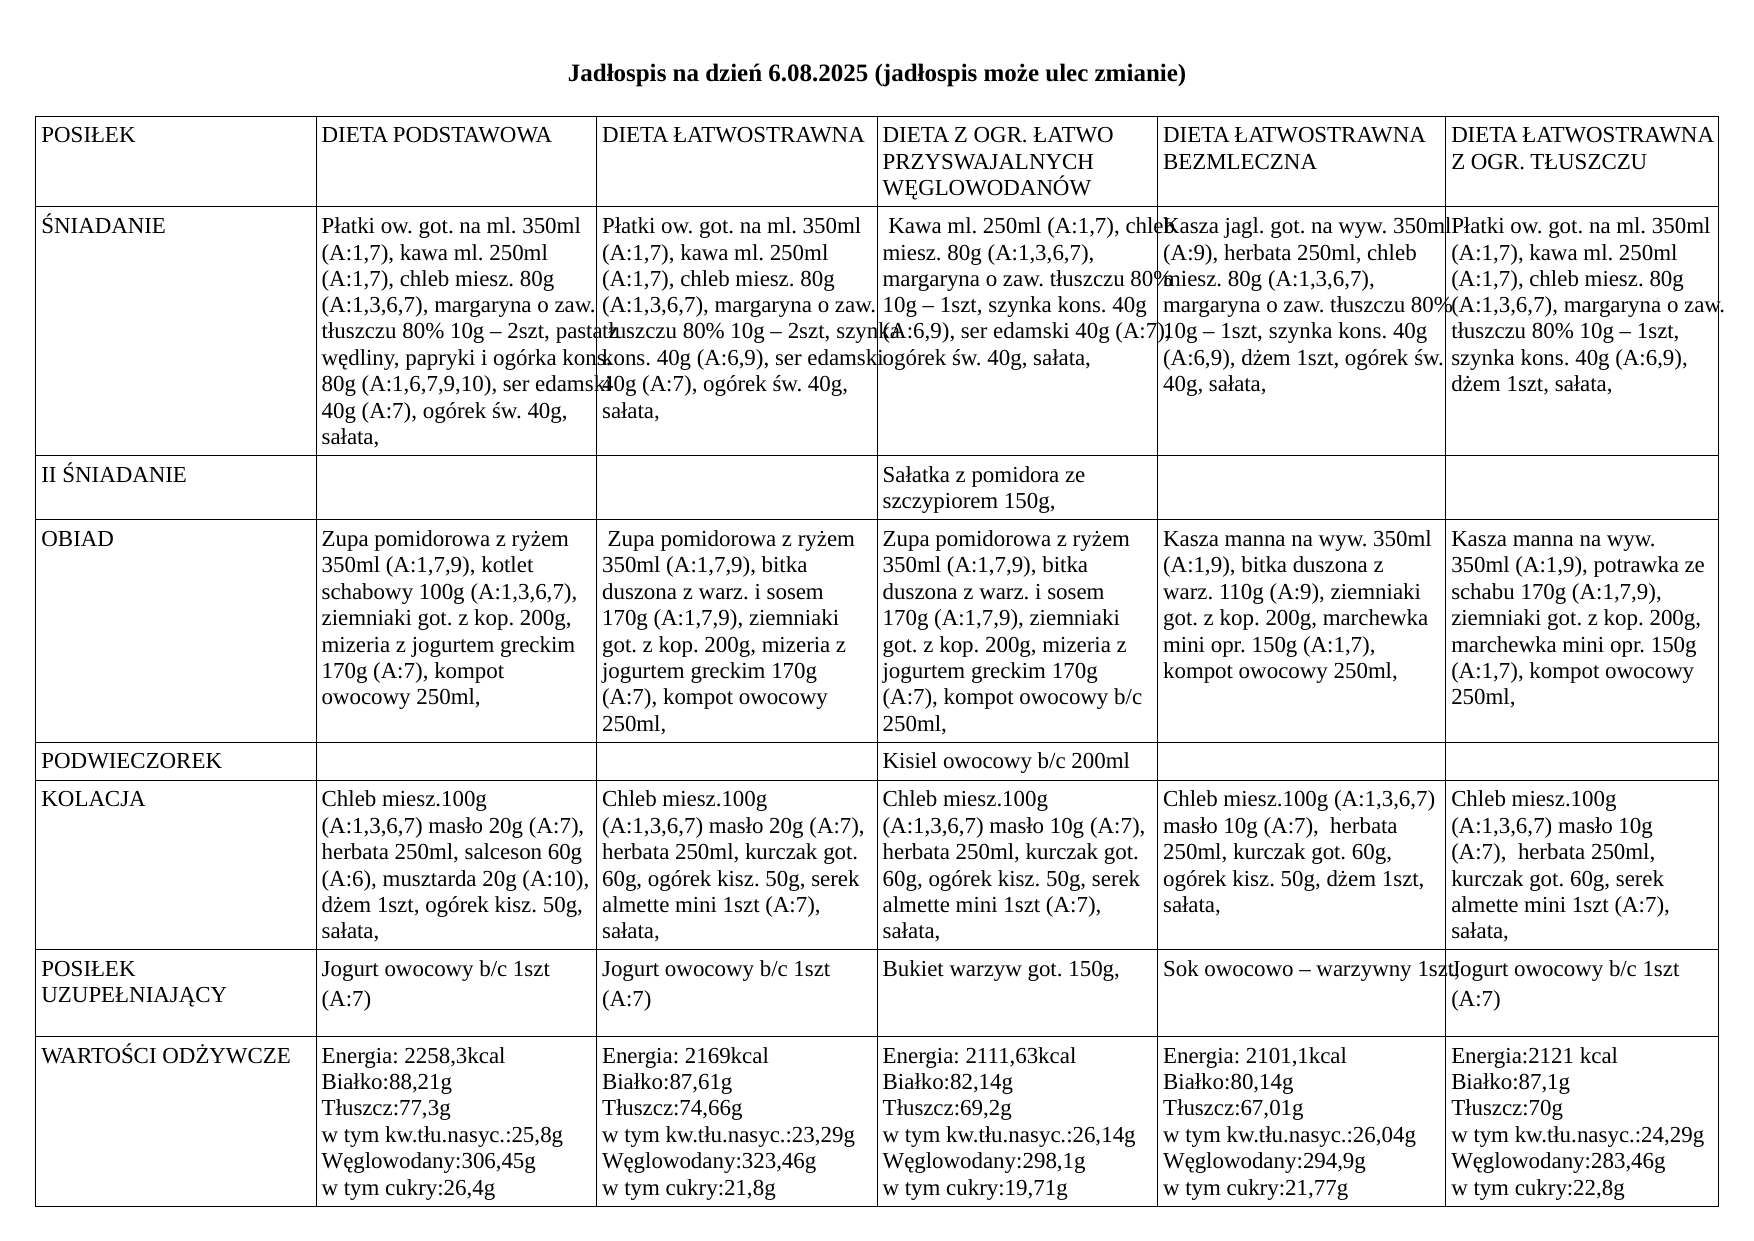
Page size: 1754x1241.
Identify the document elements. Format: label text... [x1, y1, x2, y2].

table_cell Jogurt owocowy b/c 1szt (A:7) [1446, 950, 1718, 1036]
table_cell Sałatka z pomidora ze szczypiorem 150g, [878, 456, 1157, 519]
table_cell Bukiet warzyw got. 150g, [878, 950, 1157, 1036]
table_cell WARTOŚCI ODŻYWCZE [36, 1037, 316, 1206]
table_cell Zupa pomidorowa z ryżem 350ml (A:1,7,9), bitka duszona z warz. i sosem 170g (A:1,7,9), ziemniaki got. z kop. 200g, mizeria z jogurtem greckim 170g (A:7), kompot owocowy b/c 250ml, [878, 520, 1157, 742]
table_header POSIŁEK [36, 117, 316, 206]
table_header DIETA ŁATWOSTRAWNA [597, 117, 877, 206]
table_cell Płatki ow. got. na ml. 350ml (A:1,7), kawa ml. 250ml (A:1,7), chleb miesz. 80g (A:1,3,6,7), margaryna o zaw. tłuszczu 80% 10g – 2szt, pasta z wędliny, papryki i ogórka kons. 80g (A:1,6,7,9,10), ser edamski 40g (A:7), ogórek św. 40g, sałata, [317, 207, 596, 455]
table_cell Chleb miesz.100g (A:1,3,6,7) masło 10g (A:7), herbata 250ml, kurczak got. 60g, serek almette mini 1szt (A:7), sałata, [1446, 781, 1718, 949]
table_cell [597, 743, 877, 780]
table_cell Chleb miesz.100g (A:1,3,6,7) masło 10g (A:7), herbata 250ml, kurczak got. 60g, ogórek kisz. 50g, serek almette mini 1szt (A:7), sałata, [878, 781, 1157, 949]
table_cell Chleb miesz.100g (A:1,3,6,7) masło 10g (A:7), herbata 250ml, kurczak got. 60g, ogórek kisz. 50g, dżem 1szt, sałata, [1158, 781, 1445, 949]
table_cell Płatki ow. got. na ml. 350ml (A:1,7), kawa ml. 250ml (A:1,7), chleb miesz. 80g (A:1,3,6,7), margaryna o zaw. tłuszczu 80% 10g – 2szt, szynka kons. 40g (A:6,9), ser edamski 40g (A:7), ogórek św. 40g, sałata, [597, 207, 877, 455]
table_cell Chleb miesz.100g (A:1,3,6,7) masło 20g (A:7), herbata 250ml, salceson 60g (A:6), musztarda 20g (A:10), dżem 1szt, ogórek kisz. 50g, sałata, [317, 781, 596, 949]
table_cell Energia: 2258,3kcal Białko:88,21g Tłuszcz:77,3g w tym kw.tłu.nasyc.:25,8g Węglowodany:306,45g w tym cukry:26,4g [317, 1037, 596, 1206]
table_cell [1158, 456, 1445, 519]
table_header DIETA Z OGR. ŁATWO PRZYSWAJALNYCH WĘGLOWODANÓW [878, 117, 1157, 206]
table_cell Kasza jagl. got. na wyw. 350ml (A:9), herbata 250ml, chleb miesz. 80g (A:1,3,6,7), margaryna o zaw. tłuszczu 80% 10g – 1szt, szynka kons. 40g (A:6,9), dżem 1szt, ogórek św. 40g, sałata, [1158, 207, 1445, 455]
table_cell OBIAD [36, 520, 316, 742]
table_cell Kasza manna na wyw. 350ml (A:1,9), bitka duszona z warz. 110g (A:9), ziemniaki got. z kop. 200g, marchewka mini opr. 150g (A:1,7), kompot owocowy 250ml, [1158, 520, 1445, 742]
table_cell [317, 743, 596, 780]
table_cell [1158, 743, 1445, 780]
table_cell II ŚNIADANIE [36, 456, 316, 519]
table_cell [597, 456, 877, 519]
table_header DIETA ŁATWOSTRAWNA BEZMLECZNA [1158, 117, 1445, 206]
table_cell Chleb miesz.100g (A:1,3,6,7) masło 20g (A:7), herbata 250ml, kurczak got. 60g, ogórek kisz. 50g, serek almette mini 1szt (A:7), sałata, [597, 781, 877, 949]
table_cell [317, 456, 596, 519]
table_cell Zupa pomidorowa z ryżem 350ml (A:1,7,9), kotlet schabowy 100g (A:1,3,6,7), ziemniaki got. z kop. 200g, mizeria z jogurtem greckim 170g (A:7), kompot owocowy 250ml, [317, 520, 596, 742]
table_cell Energia: 2101,1kcal Białko:80,14g Tłuszcz:67,01g w tym kw.tłu.nasyc.:26,04g Węglowodany:294,9g w tym cukry:21,77g [1158, 1037, 1445, 1206]
table_cell POSIŁEK UZUPEŁNIAJĄCY [36, 950, 316, 1036]
table_cell ŚNIADANIE [36, 207, 316, 455]
text Jadłospis na dzień 6.08.2025 (jadłospis może ulec zmianie) [35, 58, 1718, 87]
table_cell Jogurt owocowy b/c 1szt (A:7) [597, 950, 877, 1036]
table_header DIETA ŁATWOSTRAWNA Z OGR. TŁUSZCZU [1446, 117, 1718, 206]
table_cell Kawa ml. 250ml (A:1,7), chleb miesz. 80g (A:1,3,6,7), margaryna o zaw. tłuszczu 80% 10g – 1szt, szynka kons. 40g (A:6,9), ser edamski 40g (A:7), ogórek św. 40g, sałata, [878, 207, 1157, 455]
table_cell Energia: 2169kcal Białko:87,61g Tłuszcz:74,66g w tym kw.tłu.nasyc.:23,29g Węglowodany:323,46g w tym cukry:21,8g [597, 1037, 877, 1206]
table_cell KOLACJA [36, 781, 316, 949]
table_cell Płatki ow. got. na ml. 350ml (A:1,7), kawa ml. 250ml (A:1,7), chleb miesz. 80g (A:1,3,6,7), margaryna o zaw. tłuszczu 80% 10g – 1szt, szynka kons. 40g (A:6,9), dżem 1szt, sałata, [1446, 207, 1718, 455]
table_cell [1446, 743, 1718, 780]
table_cell Sok owocowo – warzywny 1szt, [1158, 950, 1445, 1036]
table_cell Energia: 2111,63kcal Białko:82,14g Tłuszcz:69,2g w tym kw.tłu.nasyc.:26,14g Węglowodany:298,1g w tym cukry:19,71g [878, 1037, 1157, 1206]
table_cell Energia:2121 kcal Białko:87,1g Tłuszcz:70g w tym kw.tłu.nasyc.:24,29g Węglowodany:283,46g w tym cukry:22,8g [1446, 1037, 1718, 1206]
table_header DIETA PODSTAWOWA [317, 117, 596, 206]
table_cell [1446, 456, 1718, 519]
table_cell PODWIECZOREK [36, 743, 316, 780]
table_cell Jogurt owocowy b/c 1szt (A:7) [317, 950, 596, 1036]
table_cell Kisiel owocowy b/c 200ml [878, 743, 1157, 780]
table_cell Zupa pomidorowa z ryżem 350ml (A:1,7,9), bitka duszona z warz. i sosem 170g (A:1,7,9), ziemniaki got. z kop. 200g, mizeria z jogurtem greckim 170g (A:7), kompot owocowy 250ml, [597, 520, 877, 742]
table_cell Kasza manna na wyw. 350ml (A:1,9), potrawka ze schabu 170g (A:1,7,9), ziemniaki got. z kop. 200g, marchewka mini opr. 150g (A:1,7), kompot owocowy 250ml, [1446, 520, 1718, 742]
